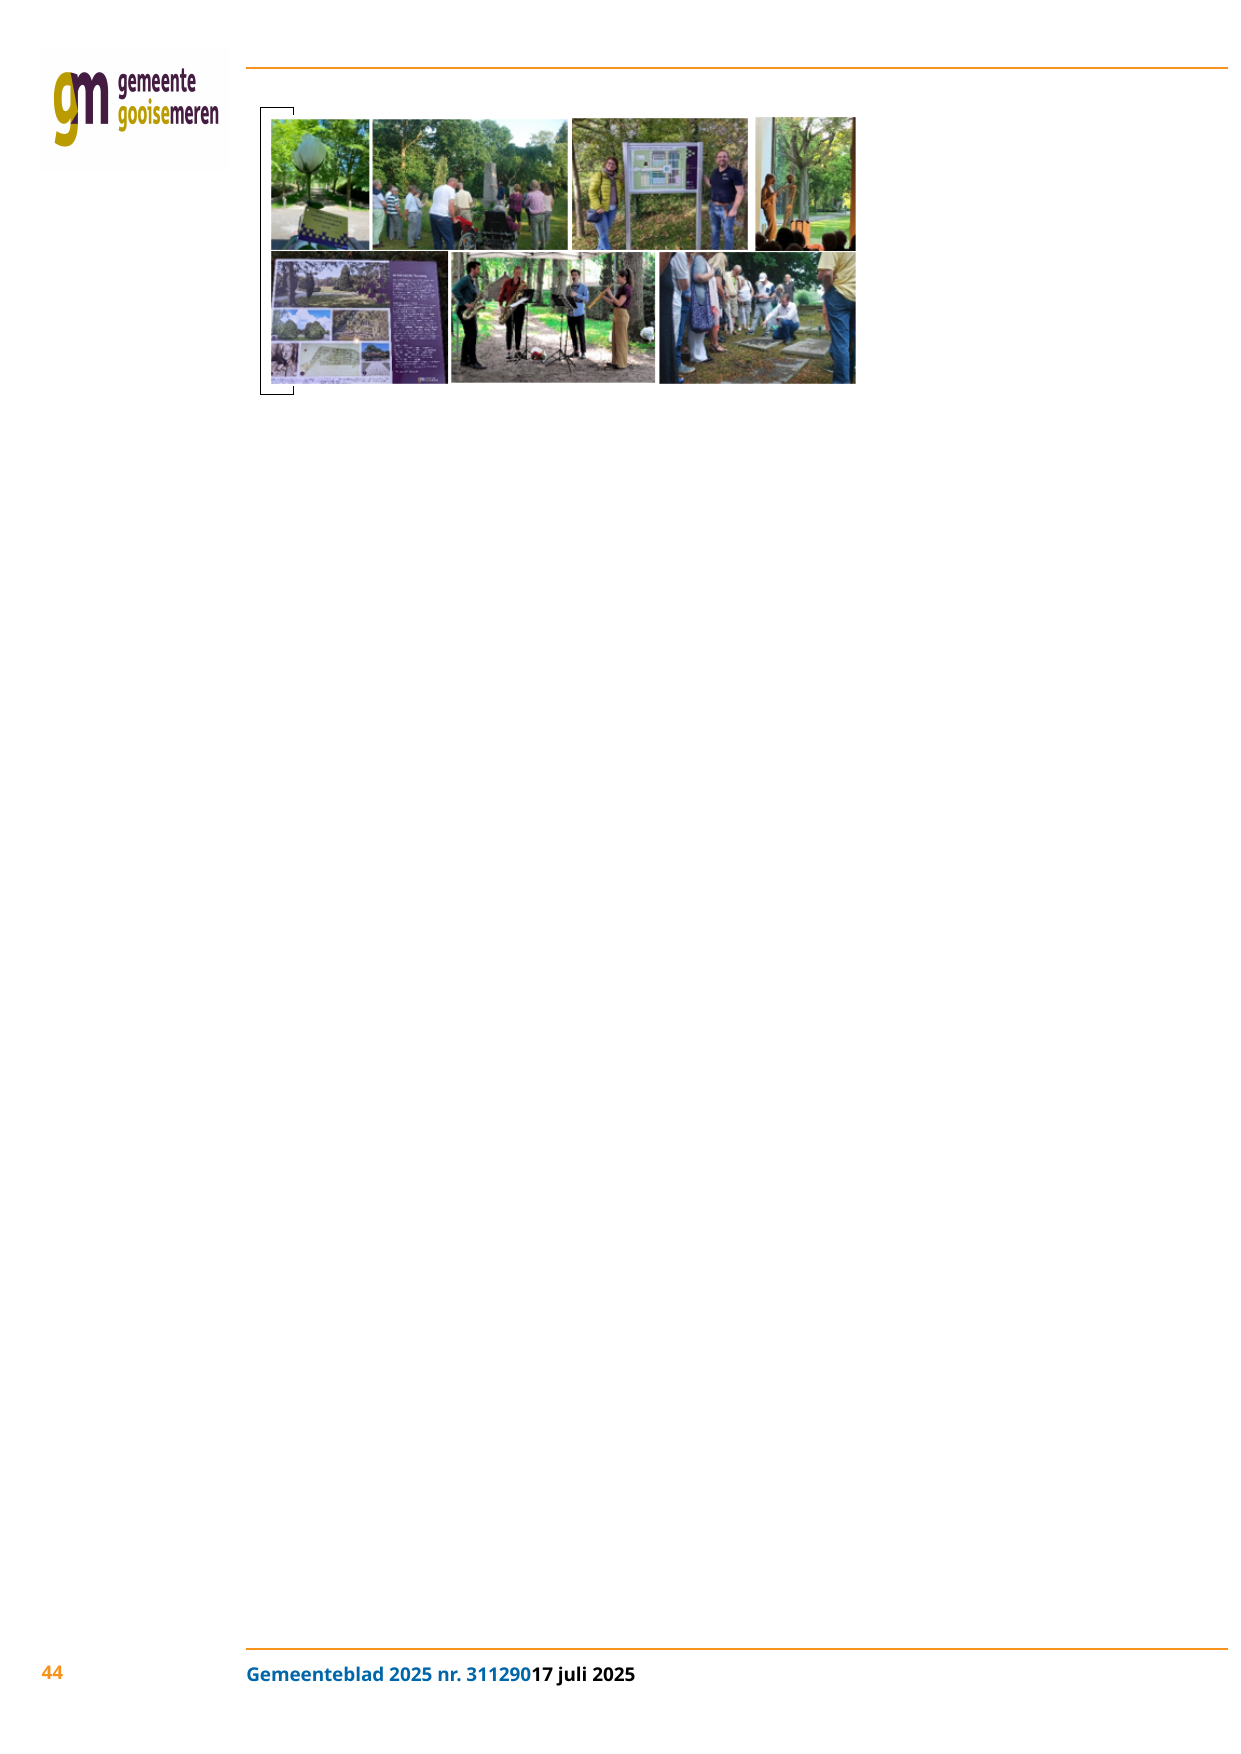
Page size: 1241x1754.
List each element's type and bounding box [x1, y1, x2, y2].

picture [41, 47, 231, 172]
picture [268, 115, 860, 386]
